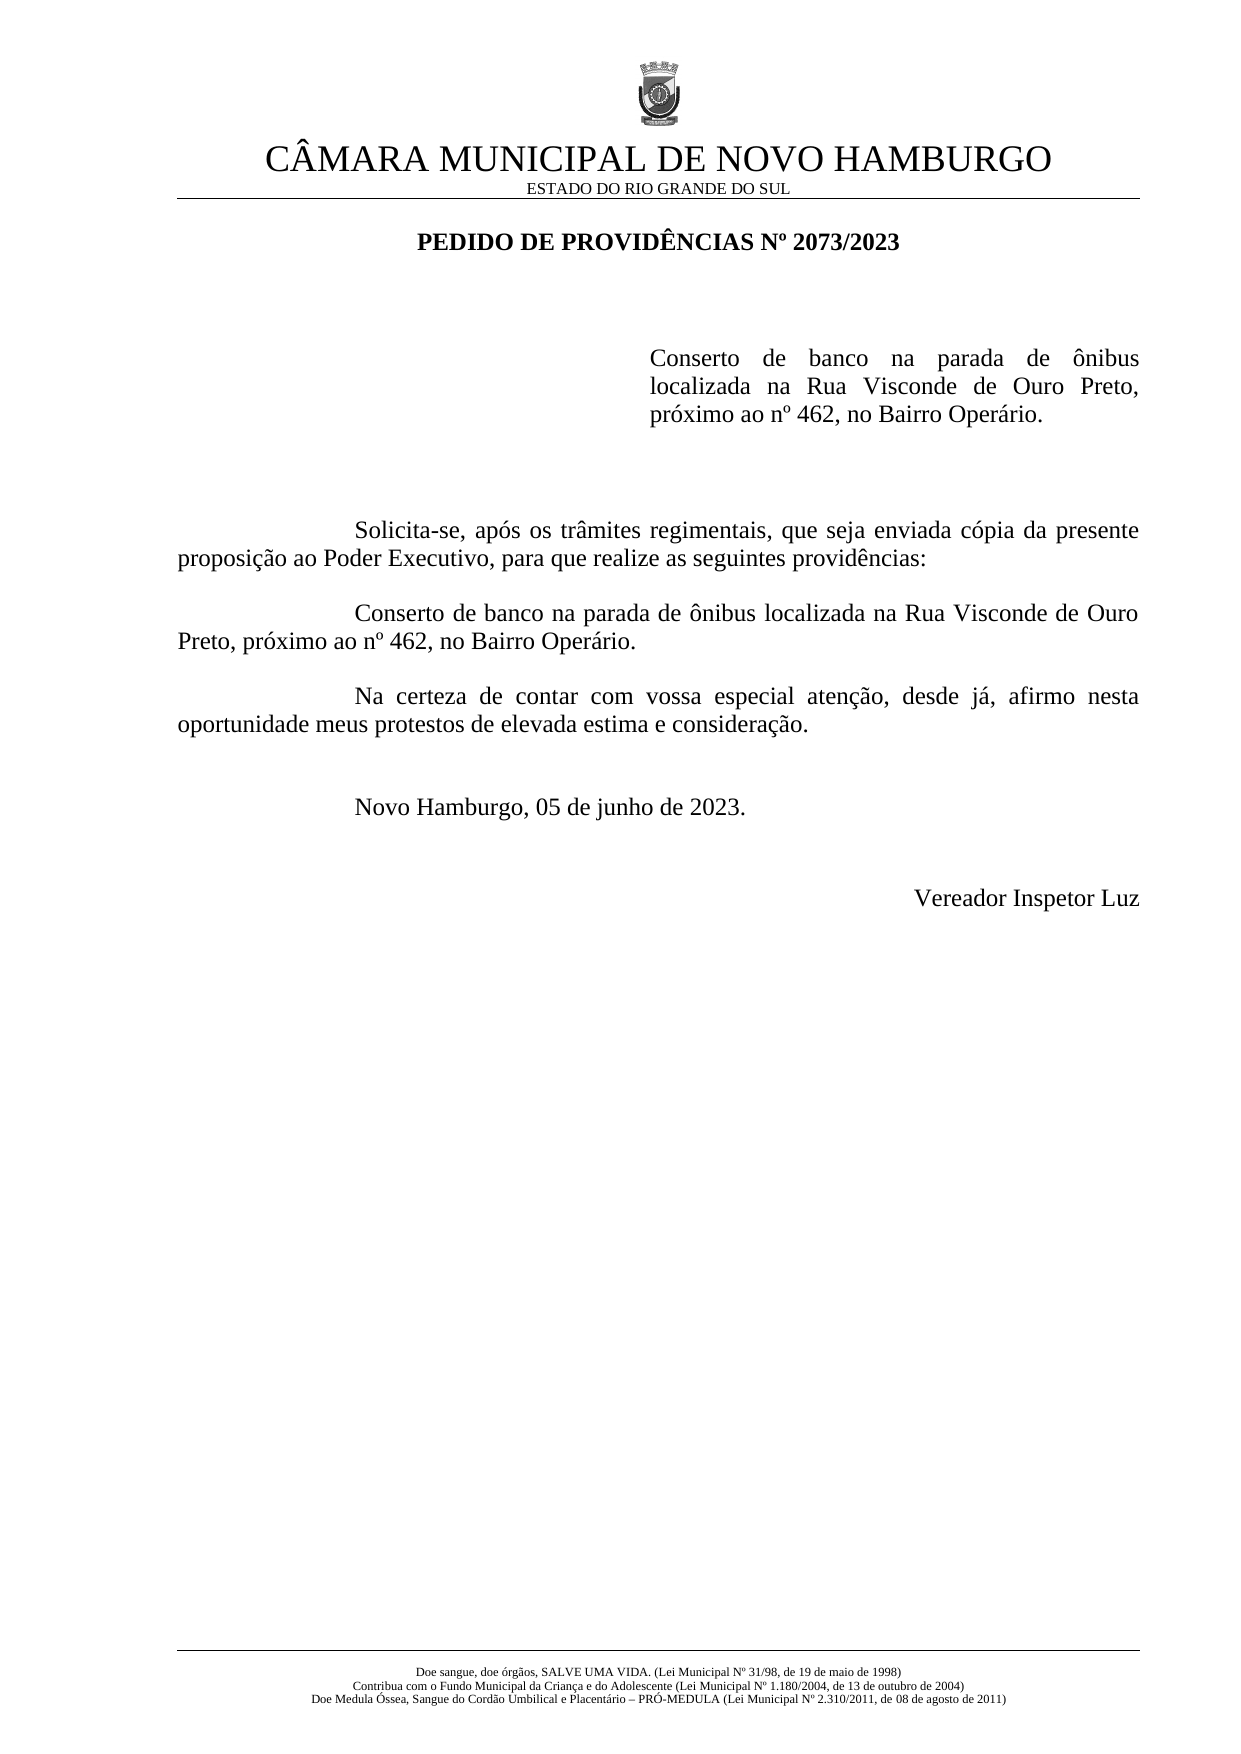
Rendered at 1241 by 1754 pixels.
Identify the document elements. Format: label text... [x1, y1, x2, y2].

text PEDIDO DE PROVIDÊNCIAS Nº 2073/2023 [177, 228, 1140, 256]
text Conserto de banco na parada de ônibus localizada na Rua Visconde de Ouro Preto, próximo ao nº 462, no Bairro Operário. [177, 599, 1140, 655]
text Vereador Inspetor Luz [177, 884, 1140, 912]
text Novo Hamburgo, 05 de junho de 2023. [177, 793, 1140, 821]
text Na certeza de contar com vossa especial atenção, desde já, afirmo nesta oportunidade meus protestos de elevada estima e consideração. [177, 682, 1140, 738]
text Conserto de banco na parada de ônibus localizada na Rua Visconde de Ouro Preto, próximo ao nº 462, no Bairro Operário. [649, 344, 1140, 428]
text Solicita-se, após os trâmites regimentais, que seja enviada cópia da presente proposição ao Poder Executivo, para que realize as seguintes providências: [177, 516, 1140, 572]
